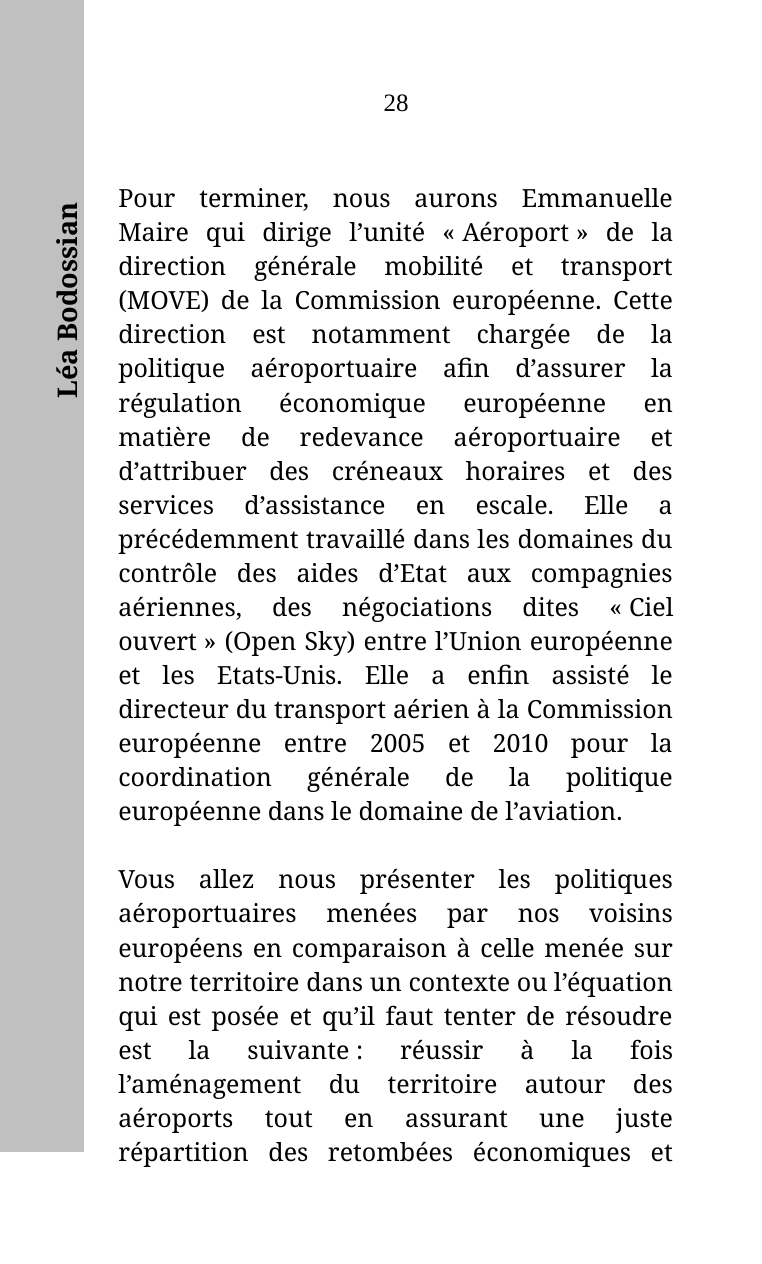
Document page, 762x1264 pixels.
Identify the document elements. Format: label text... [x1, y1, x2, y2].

text Pour terminer, nous aurons Emmanuelle Maire qui dirige l’unité « Aéroport » de la direction générale mobilité et transport (MOVE) de la Commission européenne. Cette direction est notamment chargée de la politique aéroportuaire afin d’assurer la régulation économique européenne en matière de redevance aéroportuaire et d’attribuer des créneaux horaires et des services d’assistance en escale. Elle a précédemment travaillé dans les domaines du contrôle des aides d’Etat aux compagnies aériennes, des négociations dites « Ciel ouvert » (Open Sky) entre l’Union européenne et les Etats-Unis. Elle a enfin assisté le directeur du transport aérien à la Commission européenne entre 2005 et 2010 pour la coordination générale de la politique européenne dans le domaine de l’aviation. [118, 181, 673, 828]
text Vous allez nous présenter les politiques aéroportuaires menées par nos voisins européens en comparaison à celle menée sur notre territoire dans un contexte ou l’équation qui est posée et qu’il faut tenter de résoudre est la suivante : réussir à la fois l’aménagement du territoire autour des aéroports tout en assurant une juste répartition des retombées économiques et [118, 862, 673, 1169]
text Léa Bodossian [0, 187, 84, 398]
